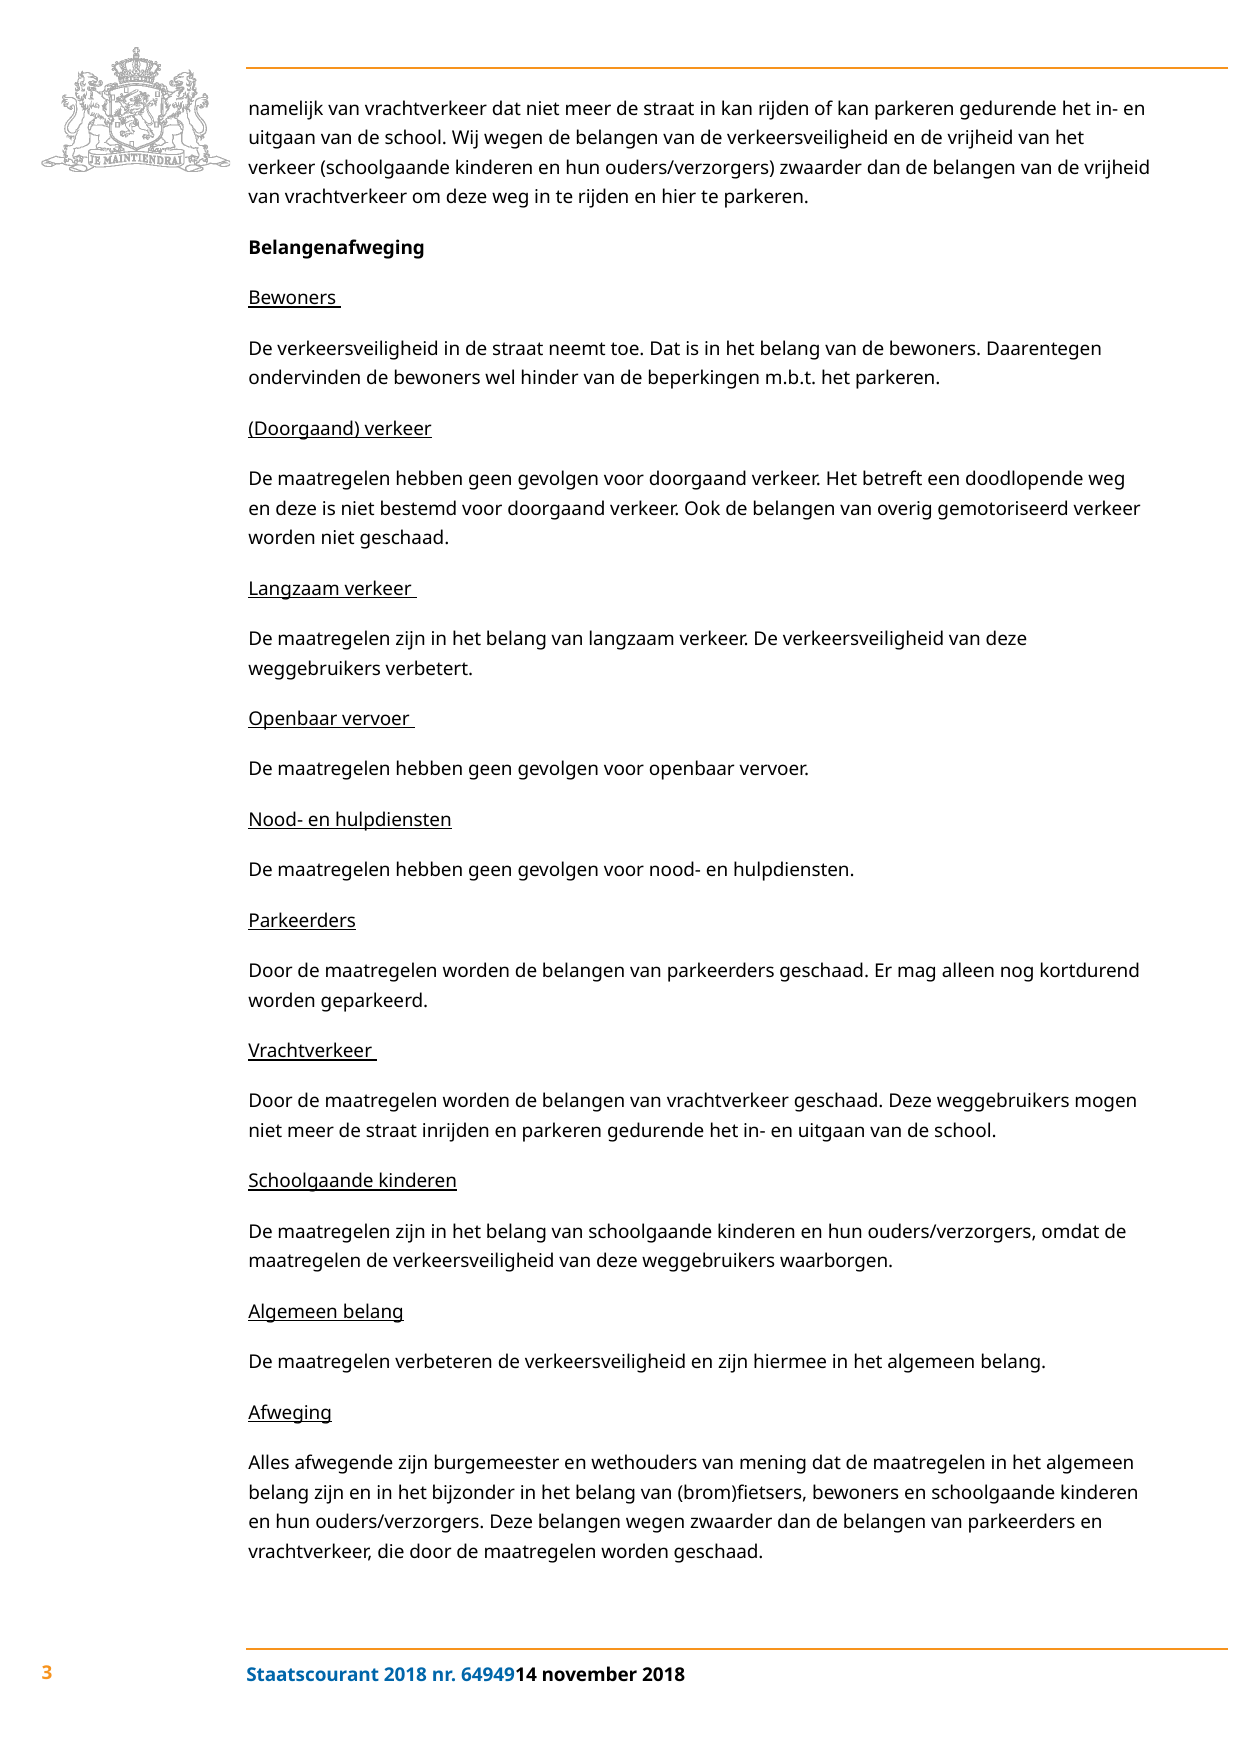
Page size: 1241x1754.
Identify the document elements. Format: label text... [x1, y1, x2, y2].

text Nood- en hulpdiensten [248, 806, 1152, 832]
text Door de maatregelen worden de belangen van vrachtverkeer geschaad. Deze weggebruikers mogen niet meer de straat inrijden en parkeren gedurende het in- en uitgaan van de school. [248, 1088, 1152, 1143]
text Alles afwegende zijn burgemeester en wethouders van mening dat de maatregelen in het algemeen belang zijn en in het bijzonder in het belang van (brom)fietsers, bewoners en schoolgaande kinderen en hun ouders/verzorgers. Deze belangen wegen zwaarder dan de belangen van parkeerders en vrachtverkeer, die door de maatregelen worden geschaad. [248, 1449, 1152, 1564]
text De maatregelen zijn in het belang van schoolgaande kinderen en hun ouders/verzorgers, omdat de maatregelen de verkeersveiligheid van deze weggebruikers waarborgen. [248, 1218, 1152, 1273]
text Langzaam verkeer [248, 575, 1152, 601]
text Afweging [248, 1399, 1152, 1425]
text Schoolgaande kinderen [248, 1168, 1152, 1193]
text Belangenafweging [248, 234, 1152, 260]
text De maatregelen hebben geen gevolgen voor doorgaand verkeer. Het betreft een doodlopende weg en deze is niet bestemd voor doorgaand verkeer. Ook de belangen van overig gemotoriseerd verkeer worden niet geschaad. [248, 465, 1152, 550]
text Door de maatregelen worden de belangen van parkeerders geschaad. Er mag alleen nog kortdurend worden geparkeerd. [248, 957, 1152, 1013]
text De maatregelen hebben geen gevolgen voor openbaar vervoer. [248, 756, 1152, 781]
text (Doorgaand) verkeer [248, 415, 1152, 441]
text Algemeen belang [248, 1298, 1152, 1324]
text Openbaar vervoer [248, 705, 1152, 731]
text Parkeerders [248, 907, 1152, 933]
text Vrachtverkeer [248, 1037, 1152, 1063]
picture [41, 47, 231, 172]
text De maatregelen zijn in het belang van langzaam verkeer. De verkeersveiligheid van deze weggebruikers verbetert. [248, 625, 1152, 681]
text De maatregelen verbeteren de verkeersveiligheid en zijn hiermee in het algemeen belang. [248, 1348, 1152, 1374]
text Bewoners [248, 284, 1152, 310]
text De maatregelen hebben geen gevolgen voor nood- en hulpdiensten. [248, 856, 1152, 882]
text namelijk van vrachtverkeer dat niet meer de straat in kan rijden of kan parkeren gedurende het in- en uitgaan van de school. Wij wegen de belangen van de verkeersveiligheid en de vrijheid van het verkeer (schoolgaande kinderen en hun ouders/verzorgers) zwaarder dan de belangen van de vrijheid van vrachtverkeer om deze weg in te rijden en hier te parkeren. [248, 95, 1152, 209]
text De verkeersveiligheid in de straat neemt toe. Dat is in het belang van de bewoners. Daarentegen ondervinden de bewoners wel hinder van de beperkingen m.b.t. het parkeren. [248, 335, 1152, 390]
